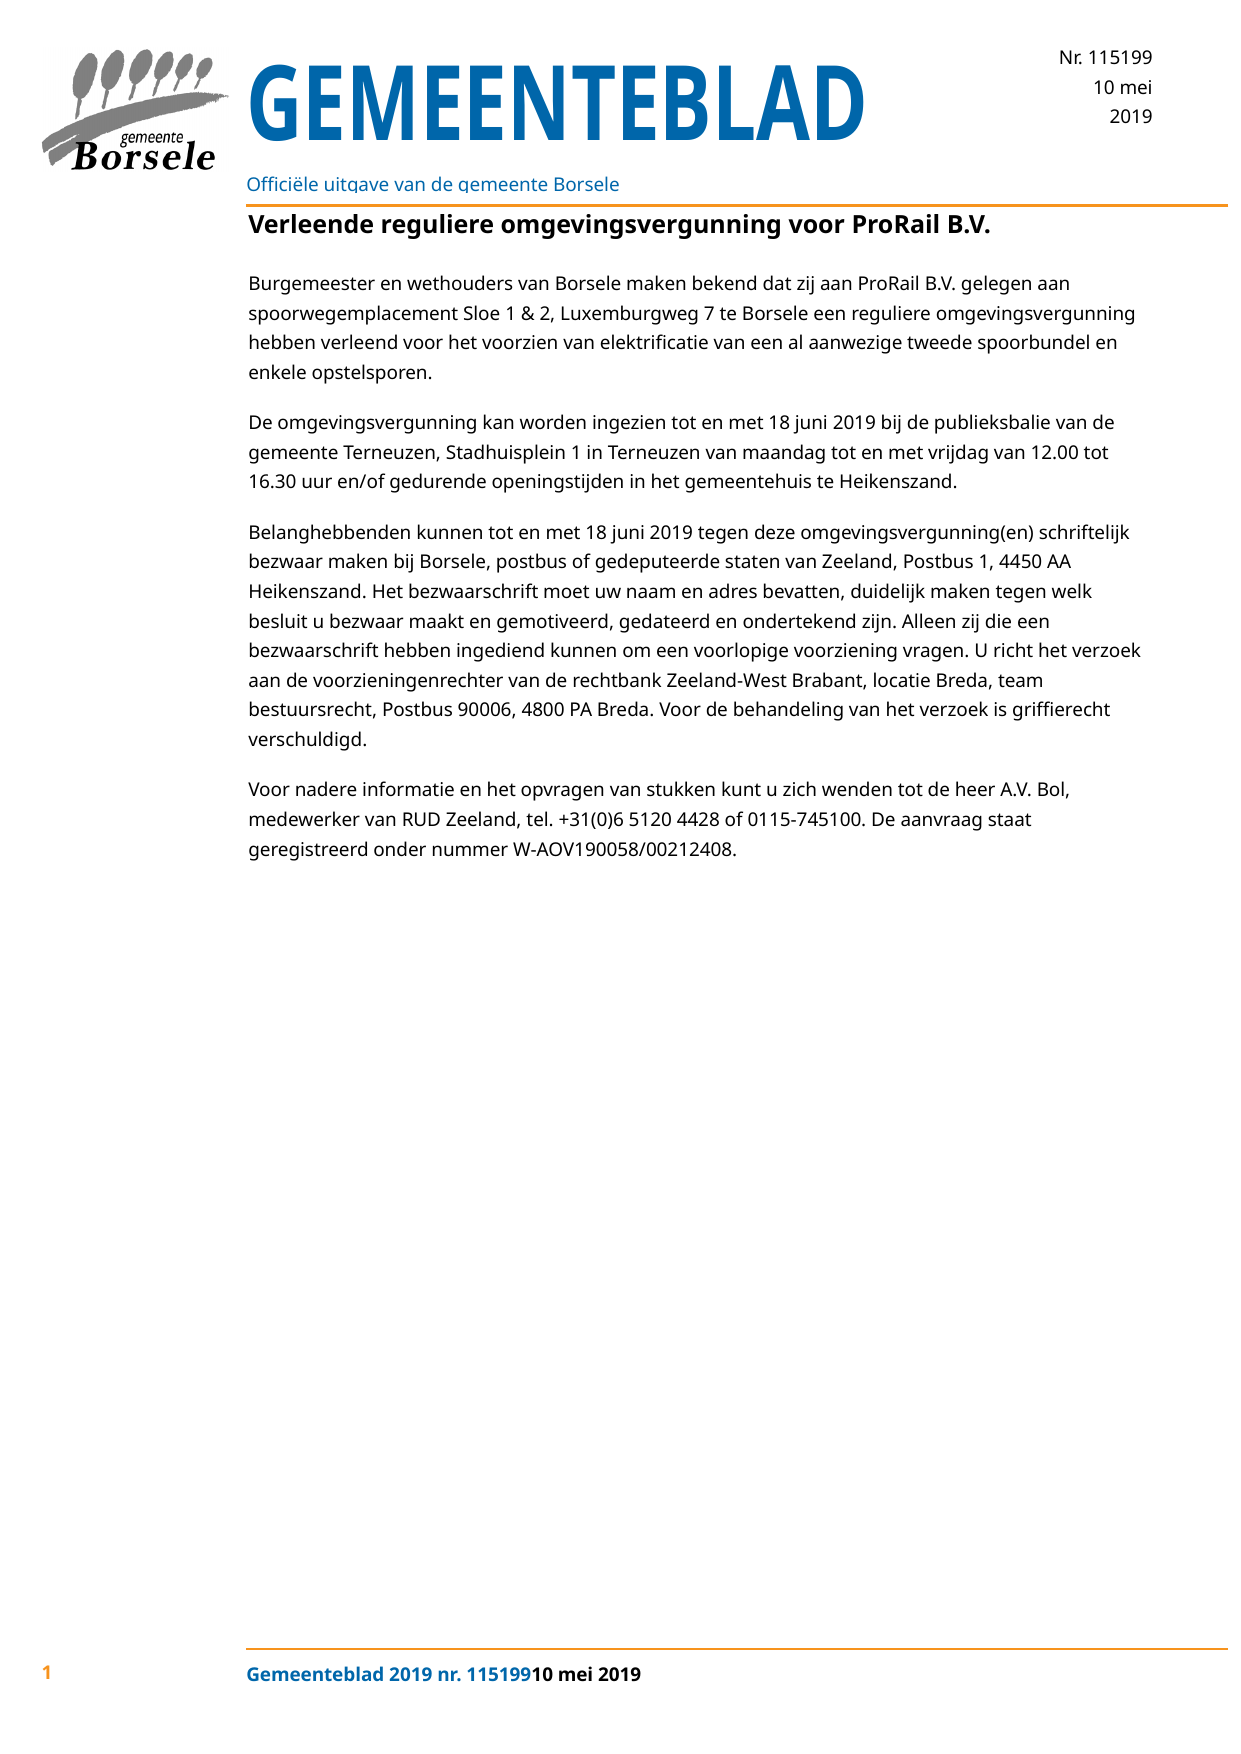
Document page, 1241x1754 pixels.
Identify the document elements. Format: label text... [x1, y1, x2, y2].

text Burgemeester en wethouders van Borsele maken bekend dat zij aan ProRail B.V. gelegen aan spoorwegemplacement Sloe 1 & 2, Luxemburgweg 7 te Borsele een reguliere omgevingsvergunning hebben verleend voor het voorzien van elektrificatie van een al aanwezige tweede spoorbundel en enkele opstelsporen. [248, 270, 1152, 385]
text Verleende reguliere omgevingsvergunning voor ProRail B.V. [248, 207, 1152, 241]
text De omgevingsvergunning kan worden ingezien tot en met 18 juni 2019 bij de publieksbalie van de gemeente Terneuzen, Stadhuisplein 1 in Terneuzen van maandag tot en met vrijdag van 12.00 tot 16.30 uur en/of gedurende openingstijden in het gemeentehuis te Heikenszand. [248, 409, 1152, 494]
text Voor nadere informatie en het opvragen van stukken kunt u zich wenden tot de heer A.V. Bol, medewerker van RUD Zeeland, tel. +31(0)6 5120 4428 of 0115-745100. De aanvraag staat geregistreerd onder nummer W-AOV190058/00212408. [248, 777, 1152, 861]
picture [41, 47, 231, 172]
text Belanghebbenden kunnen tot en met 18 juni 2019 tegen deze omgevingsvergunning(en) schriftelijk bezwaar maken bij Borsele, postbus of gedeputeerde staten van Zeeland, Postbus 1, 4450 AA Heikenszand. Het bezwaarschrift moet uw naam en adres bevatten, duidelijk maken tegen welk besluit u bezwaar maakt en gemotiveerd, gedateerd en ondertekend zijn. Alleen zij die een bezwaarschrift hebben ingediend kunnen om een voorlopige voorziening vragen. U richt het verzoek aan de voorzieningenrechter van de rechtbank Zeeland-West Brabant, locatie Breda, team bestuursrecht, Postbus 90006, 4800 PA Breda. Voor de behandeling van het verzoek is griffierecht verschuldigd. [248, 519, 1152, 752]
